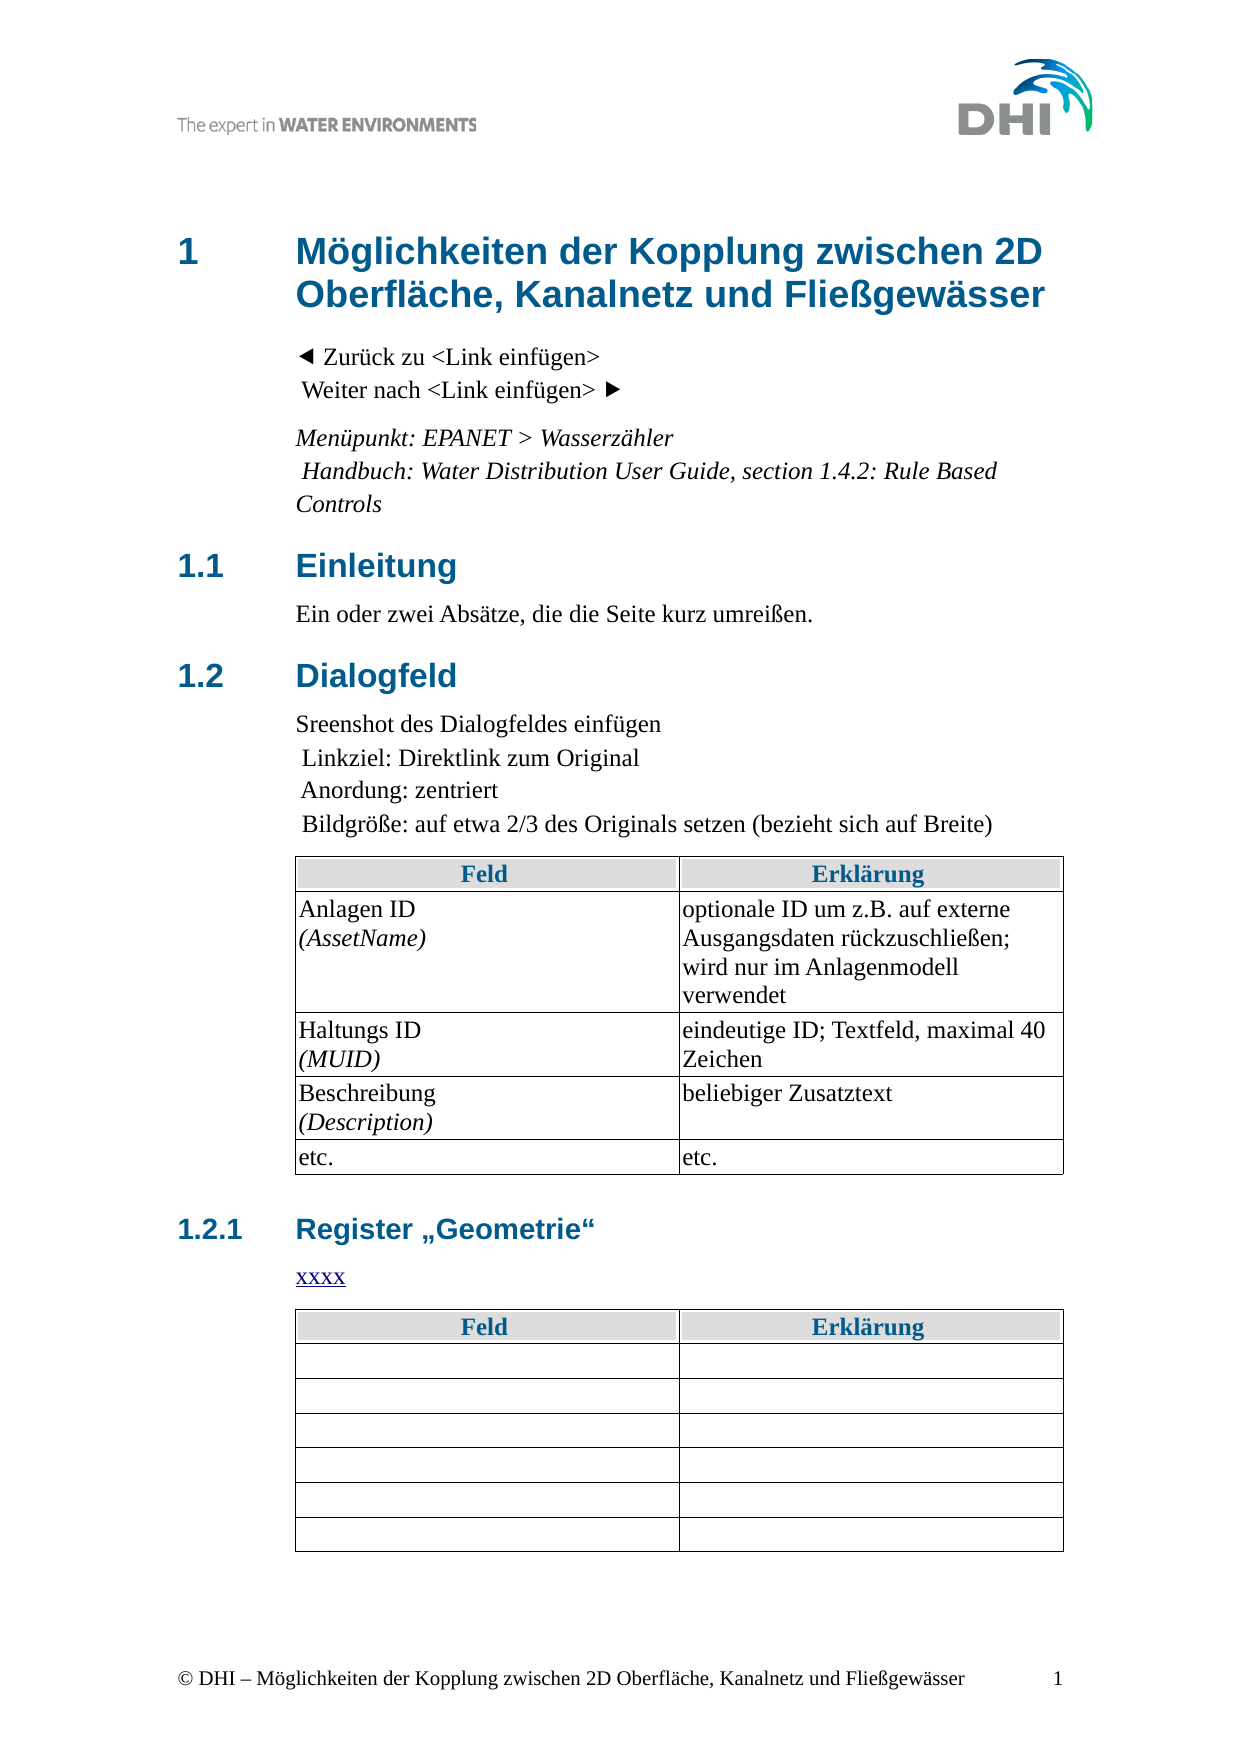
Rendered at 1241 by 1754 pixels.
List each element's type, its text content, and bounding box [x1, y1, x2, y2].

table_cell etc. [680, 1140, 1063, 1174]
table_header Feld [296, 857, 679, 891]
subtitle Möglichkeiten der Kopplung zwischen 2D Oberfläche, Kanalnetz und Fließgewässer [177, 229, 1063, 316]
text Menüpunkt: EPANET > Wasserzähler Handbuch: Water Distribution User Guide, section 1.4.2: Rule Based Controls [295, 423, 1063, 518]
table_cell [296, 1448, 679, 1482]
picture [958, 59, 1093, 135]
text Ein oder zwei Absätze, die die Seite kurz umreißen. [295, 599, 1063, 628]
table_cell [296, 1483, 679, 1517]
table_cell optionale ID um z.B. auf externe Ausgangsdaten rückzuschließen; wird nur im Anlagenmodell verwendet [680, 892, 1063, 1012]
table_cell [296, 1344, 679, 1378]
table_cell [680, 1483, 1063, 1517]
picture [177, 117, 477, 135]
subtitle Dialogfeld [177, 656, 1063, 695]
table_cell [680, 1414, 1063, 1447]
table_cell Beschreibung (Description) [296, 1077, 679, 1139]
table_cell [296, 1379, 679, 1413]
text xxxx [295, 1261, 1063, 1289]
table_cell [680, 1344, 1063, 1378]
table_cell [296, 1414, 679, 1447]
table_header Feld [296, 1310, 679, 1343]
table_cell eindeutige ID; Textfeld, maximal 40 Zeichen [680, 1013, 1063, 1076]
text Sreenshot des Dialogfeldes einfügen Linkziel: Direktlink zum Original Anordung: zentriert Bildgröße: auf etwa 2/3 des Originals setzen (bezieht sich auf Breite) [295, 709, 1063, 837]
table_cell [680, 1379, 1063, 1413]
subtitle Register „Geometrie“ [177, 1212, 1063, 1246]
text ⯇ Zurück zu <Link einfügen> Weiter nach <Link einfügen> ⯈ [295, 342, 1063, 404]
table_cell Anlagen ID (AssetName) [296, 892, 679, 1012]
table_cell [296, 1518, 679, 1551]
table_cell Haltungs ID (MUID) [296, 1013, 679, 1076]
table_header Erklärung [680, 857, 1063, 891]
table_cell etc. [296, 1140, 679, 1174]
subtitle Einleitung [177, 546, 1063, 585]
table_header Erklärung [680, 1310, 1063, 1343]
table_cell [680, 1518, 1063, 1551]
table_cell beliebiger Zusatztext [680, 1077, 1063, 1139]
table_cell [680, 1448, 1063, 1482]
